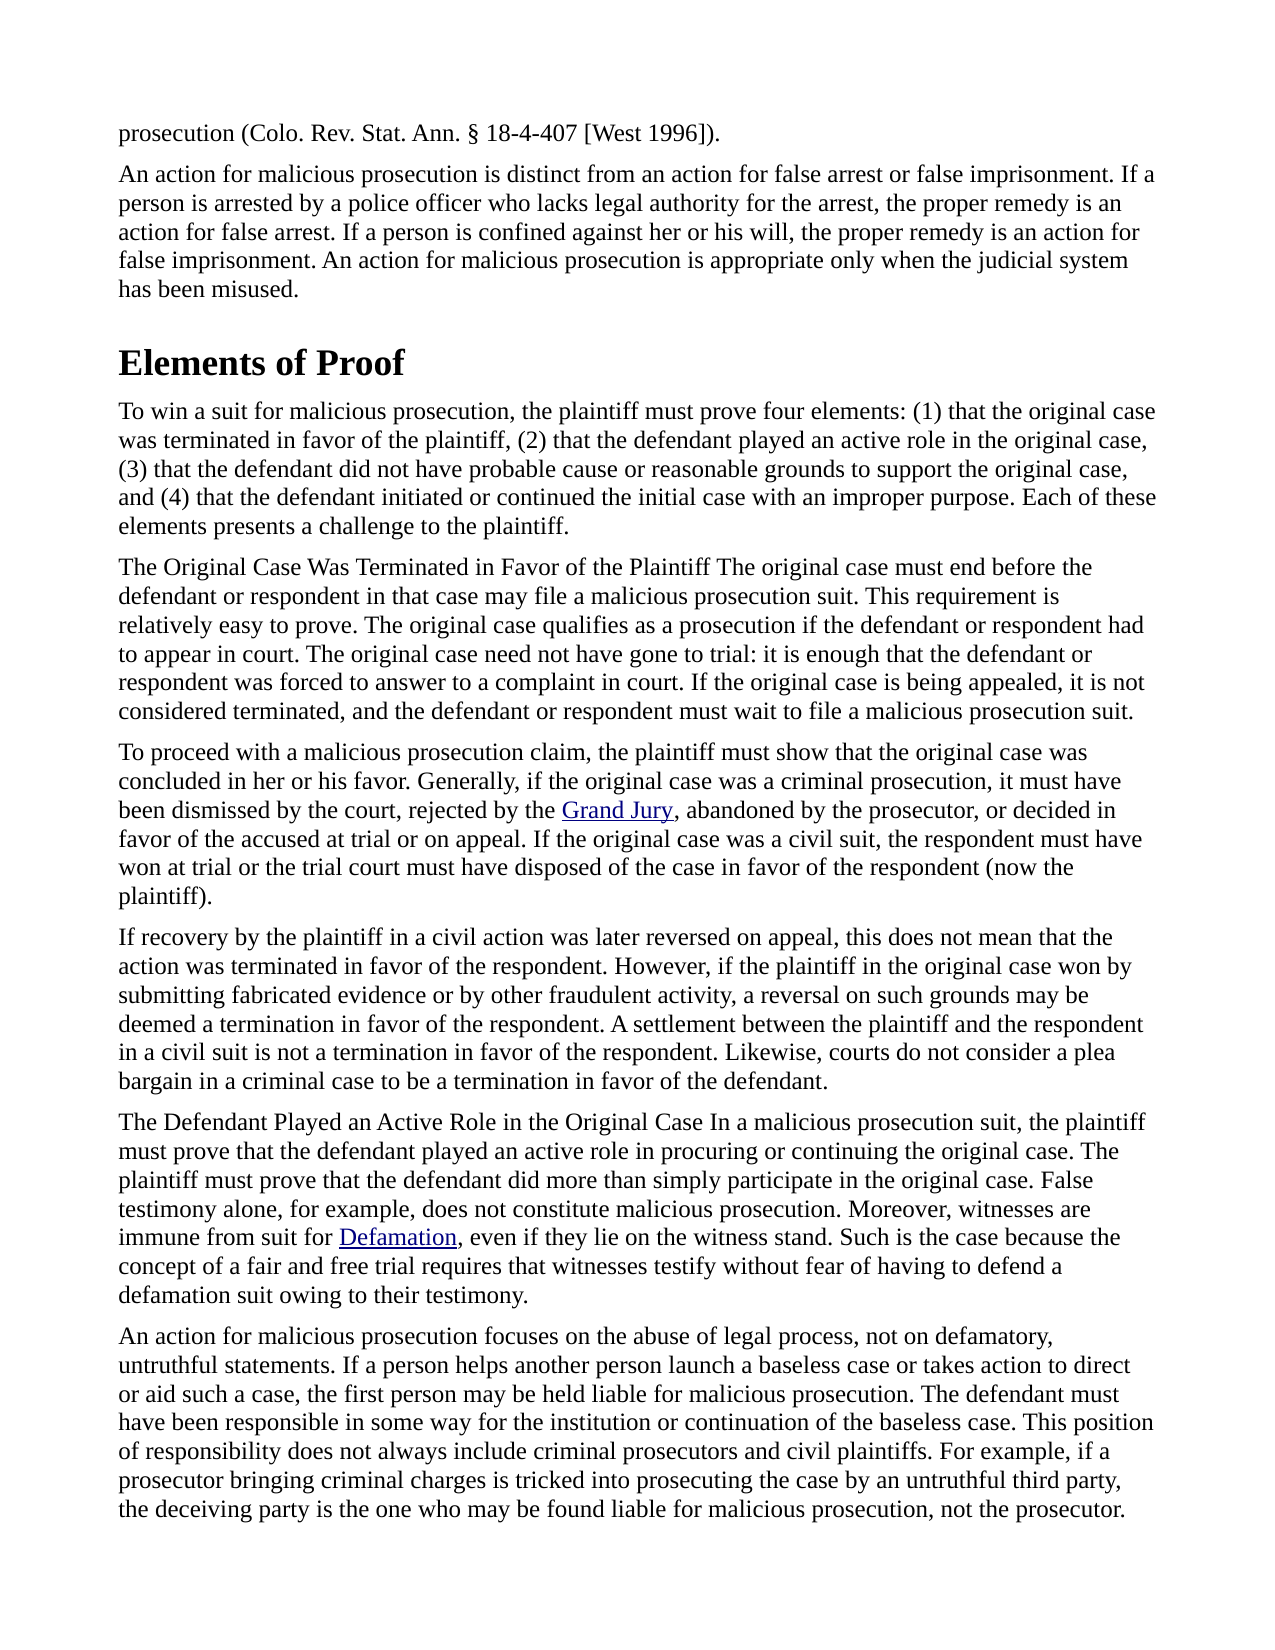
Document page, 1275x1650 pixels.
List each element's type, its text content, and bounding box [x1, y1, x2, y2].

text If recovery by the plaintiff in a civil action was later reversed on appeal, this does not mean that the action was terminated in favor of the respondent. However, if the plaintiff in the original case won by submitting fabricated evidence or by other fraudulent activity, a reversal on such grounds may be deemed a termination in favor of the respondent. A settlement between the plaintiff and the respondent in a civil suit is not a termination in favor of the respondent. Likewise, courts do not consider a plea bargain in a criminal case to be a termination in favor of the defendant. [118, 922, 1157, 1095]
text The Original Case Was Terminated in Favor of the Plaintiff The original case must end before the defendant or respondent in that case may file a malicious prosecution suit. This requirement is relatively easy to prove. The original case qualifies as a prosecution if the defendant or respondent had to appear in court. The original case need not have gone to trial: it is enough that the defendant or respondent was forced to answer to a complaint in court. If the original case is being appealed, it is not considered terminated, and the defendant or respondent must wait to file a malicious prosecution suit. [118, 552, 1157, 725]
text prosecution (Colo. Rev. Stat. Ann. § 18-4-407 [West 1996]). [118, 118, 1157, 147]
text An action for malicious prosecution is distinct from an action for false arrest or false imprisonment. If a person is arrested by a police officer who lacks legal authority for the arrest, the proper remedy is an action for false arrest. If a person is confined against her or his will, the proper remedy is an action for false imprisonment. An action for malicious prosecution is appropriate only when the judicial system has been misused. [118, 159, 1157, 303]
text The Defendant Played an Active Role in the Original Case In a malicious prosecution suit, the plaintiff must prove that the defendant played an active role in procuring or continuing the original case. The plaintiff must prove that the defendant did more than simply participate in the original case. False testimony alone, for example, does not constitute malicious prosecution. Moreover, witnesses are immune from suit for Defamation, even if they lie on the witness stand. Such is the case because the concept of a fair and free trial requires that witnesses testify without fear of having to defend a defamation suit owing to their testimony. [118, 1107, 1157, 1309]
subtitle Elements of Proof [118, 341, 1157, 384]
text An action for malicious prosecution focuses on the abuse of legal process, not on defamatory, untruthful statements. If a person helps another person launch a baseless case or takes action to direct or aid such a case, the first person may be held liable for malicious prosecution. The defendant must have been responsible in some way for the institution or continuation of the baseless case. This position of responsibility does not always include criminal prosecutors and civil plaintiffs. For example, if a prosecutor bringing criminal charges is tricked into prosecuting the case by an untruthful third party, the deceiving party is the one who may be found liable for malicious prosecution, not the prosecutor. [118, 1321, 1157, 1522]
text To win a suit for malicious prosecution, the plaintiff must prove four elements: (1) that the original case was terminated in favor of the plaintiff, (2) that the defendant played an active role in the original case, (3) that the defendant did not have probable cause or reasonable grounds to support the original case, and (4) that the defendant initiated or continued the initial case with an improper purpose. Each of these elements presents a challenge to the plaintiff. [118, 396, 1157, 540]
text To proceed with a malicious prosecution claim, the plaintiff must show that the original case was concluded in her or his favor. Generally, if the original case was a criminal prosecution, it must have been dismissed by the court, rejected by the Grand Jury, abandoned by the prosecutor, or decided in favor of the accused at trial or on appeal. If the original case was a civil suit, the respondent must have won at trial or the trial court must have disposed of the case in favor of the respondent (now the plaintiff). [118, 737, 1157, 910]
